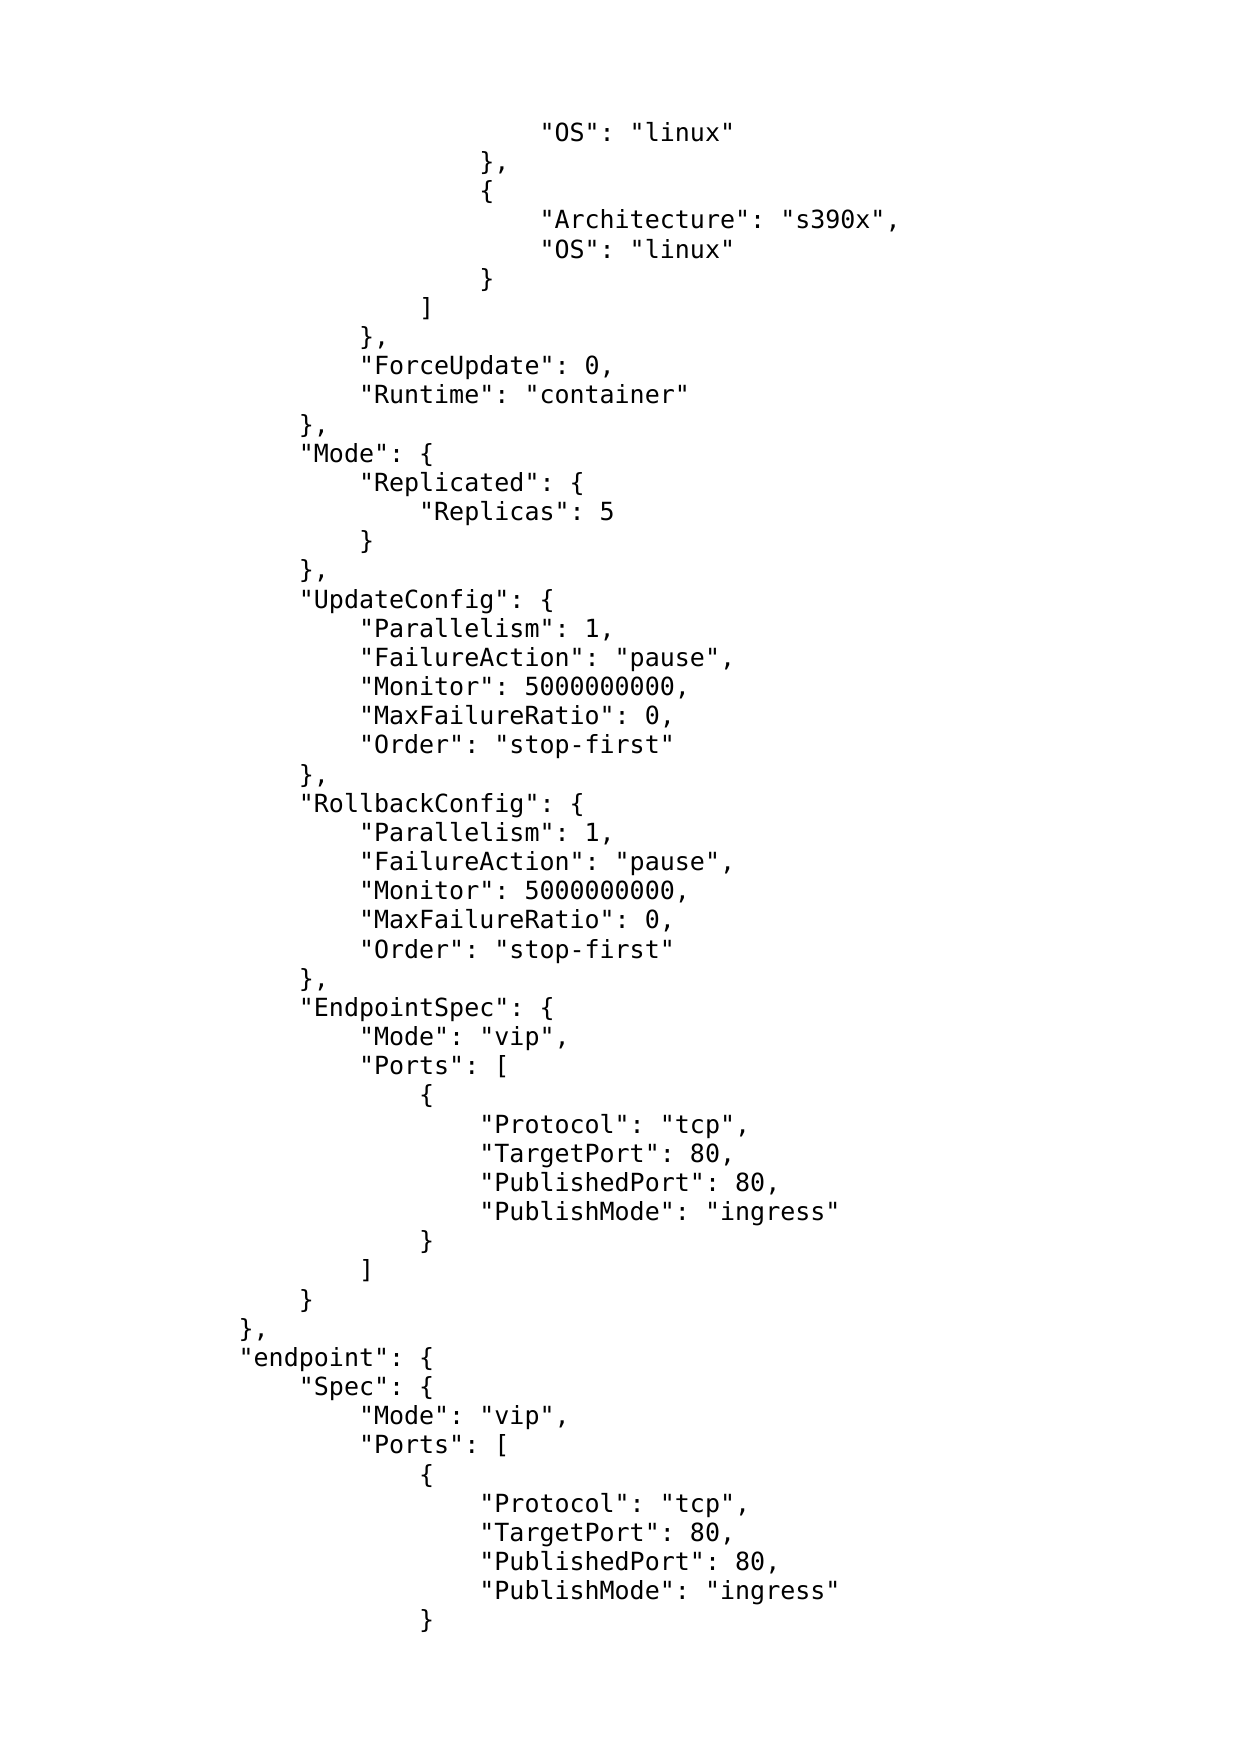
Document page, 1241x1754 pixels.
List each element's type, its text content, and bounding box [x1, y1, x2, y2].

text "OS": "linux" }, { "Architecture": "s390x", "OS": "linux" } ] }, "ForceUpdate": 0, "Runtime": "container" }, "Mode": { "Replicated": { "Replicas": 5 } }, "UpdateConfig": { "Parallelism": 1, "FailureAction": "pause", "Monitor": 5000000000, "MaxFailureRatio": 0, "Order": "stop-first" }, "RollbackConfig": { "Parallelism": 1, "FailureAction": "pause", "Monitor": 5000000000, "MaxFailureRatio": 0, "Order": "stop-first" }, "EndpointSpec": { "Mode": "vip", "Ports": [ { "Protocol": "tcp", "TargetPort": 80, "PublishedPort": 80, "PublishMode": "ingress" } ] } }, "endpoint": { "Spec": { "Mode": "vip", "Ports": [ { "Protocol": "tcp", "TargetPort": 80, "PublishedPort": 80, "PublishMode": "ingress" } [118, 118, 1122, 1635]
